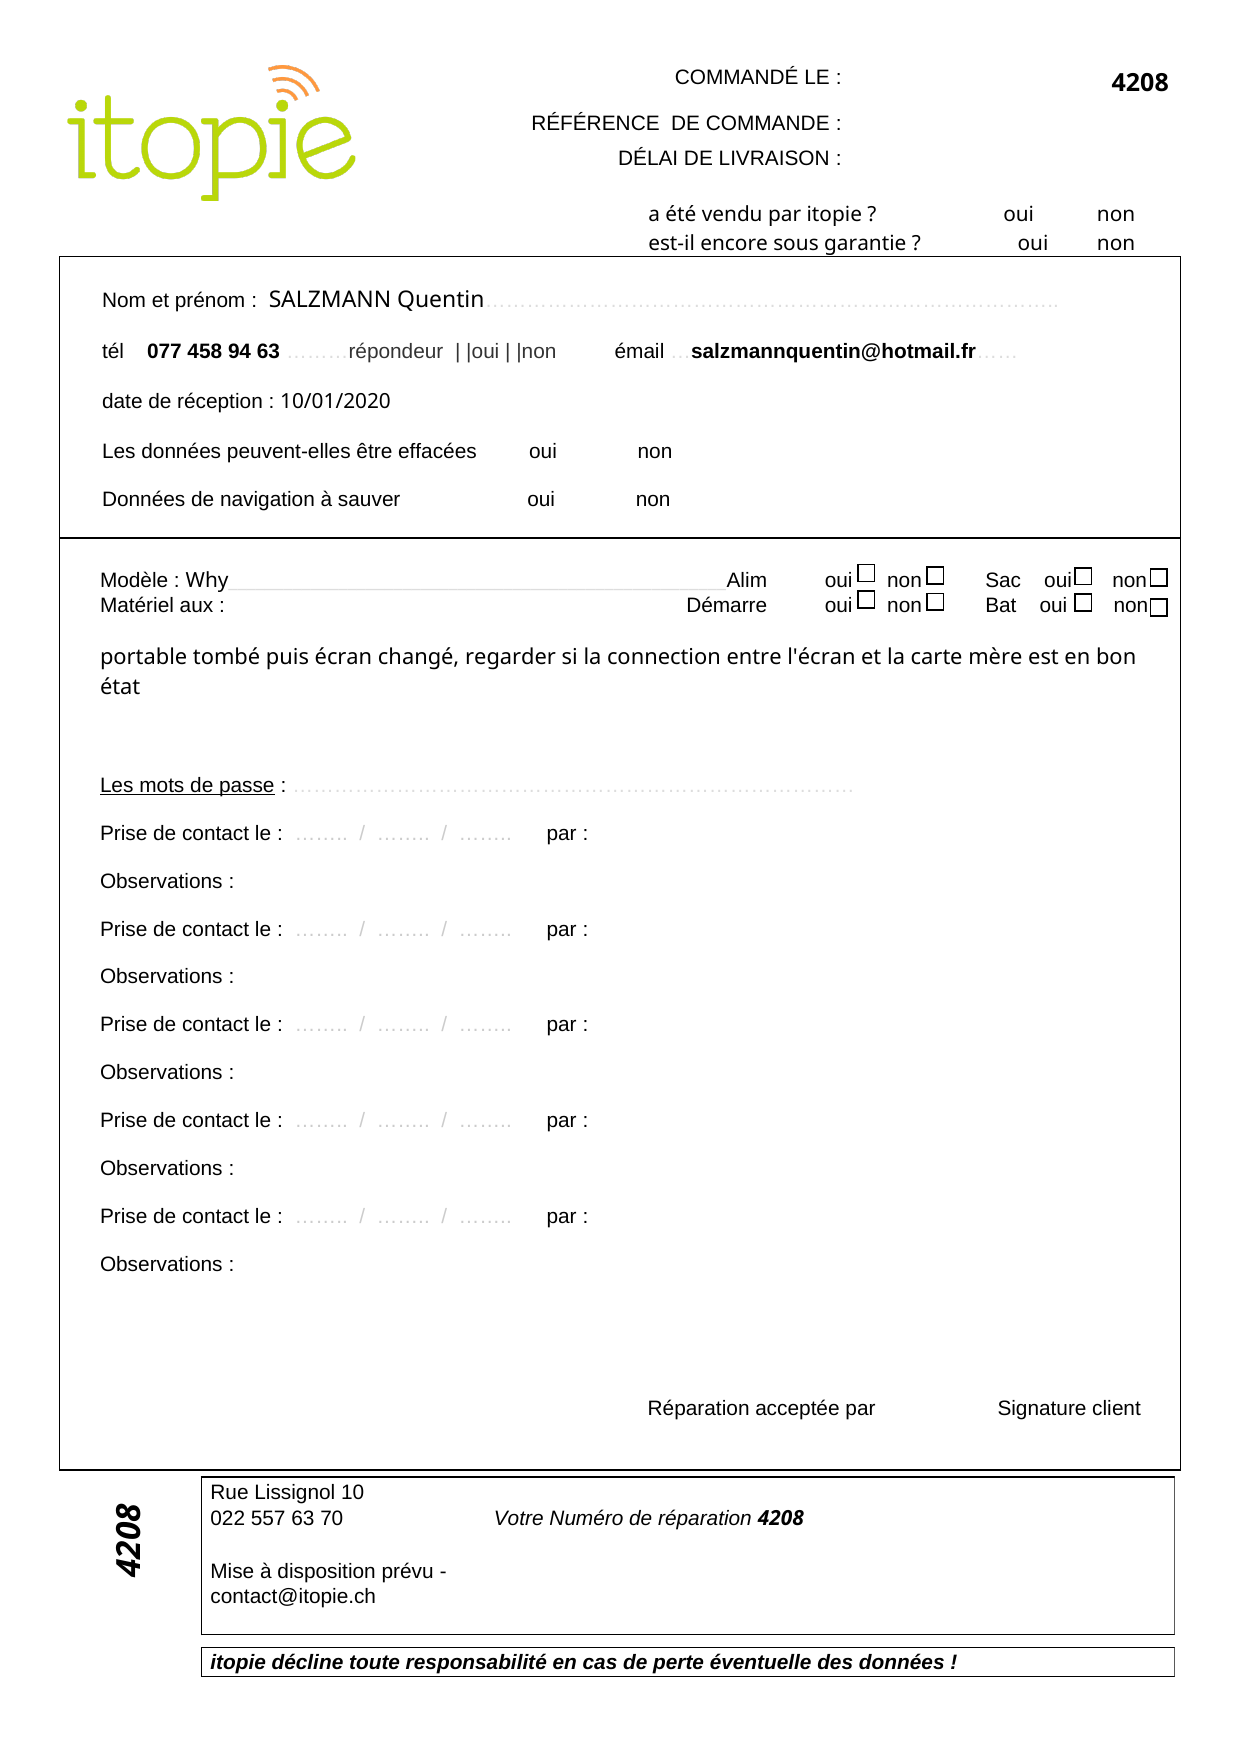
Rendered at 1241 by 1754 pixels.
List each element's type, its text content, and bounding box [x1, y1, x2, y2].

table_cell RÉFÉRENCE DE COMMANDE : [490, 105, 847, 140]
text tél 077 458 94 63 ………répondeur | |oui | |non émail …salzmannquentin@hotmail.fr…… [60, 335, 1180, 362]
text Réparation acceptée par Signature client [60, 1392, 1180, 1419]
text Prise de contact le : …….. / …….. / …….. par : [60, 1201, 1180, 1228]
text Observations : [60, 1057, 1180, 1084]
table_cell [847, 140, 1180, 175]
text Les mots de passe : ……………………………………………………………………… [60, 769, 1180, 797]
text Données de navigation à sauver oui non [60, 484, 1180, 511]
table_cell itopie décline toute responsabilité en cas de perte éventuelle des données ! [195, 1641, 1180, 1683]
table_cell [847, 105, 1180, 140]
table_header COMMANDÉ LE : [490, 59, 847, 104]
text Les données peuvent-elles être effacées oui non [60, 436, 1180, 463]
text Nom et prénom : SALZMANN Quentin……………………………………………………………………….. [60, 280, 1180, 314]
text Modèle : Why Alim oui non Sac oui non [60, 562, 856, 590]
text Prise de contact le : …….. / …….. / …….. par : [60, 817, 1180, 844]
text a été vendu par itopie ? oui non [59, 199, 1181, 228]
picture [67, 65, 356, 201]
text Modèle : Why Alim oui non Sac oui non [948, 562, 1180, 590]
text Prise de contact le : …….. / …….. / …….. par : [60, 1009, 1180, 1036]
text date de réception : 10/01/2020 [60, 383, 1180, 415]
table_header 4208 [847, 59, 1180, 104]
text Matériel aux : Démarre oui non Bat oui non [60, 590, 1180, 617]
table_cell DÉLAI DE LIVRAISON : [490, 140, 847, 175]
text Modèle : Why Alim oui non Sac oui non [879, 562, 925, 590]
text Prise de contact le : …….. / …….. / …….. par : [60, 1105, 1180, 1132]
text Prise de contact le : …….. / …….. / …….. par : [60, 913, 1180, 940]
text est-il encore sous garantie ? oui non [59, 228, 1181, 256]
text Observations : [60, 865, 1180, 892]
text Observations : [60, 1153, 1180, 1180]
table_header 4208 [59, 1471, 195, 1683]
text portable tombé puis écran changé, regarder si la connection entre l'écran et la carte mère est en bon état [60, 638, 1180, 701]
text Observations : [60, 1249, 1180, 1276]
table_header Rue Lissignol 10 022 557 63 70 Votre Numéro de réparation 4208 Mise à disposition prévu - contact@itopie.ch [195, 1471, 1180, 1641]
text Observations : [60, 961, 1180, 988]
